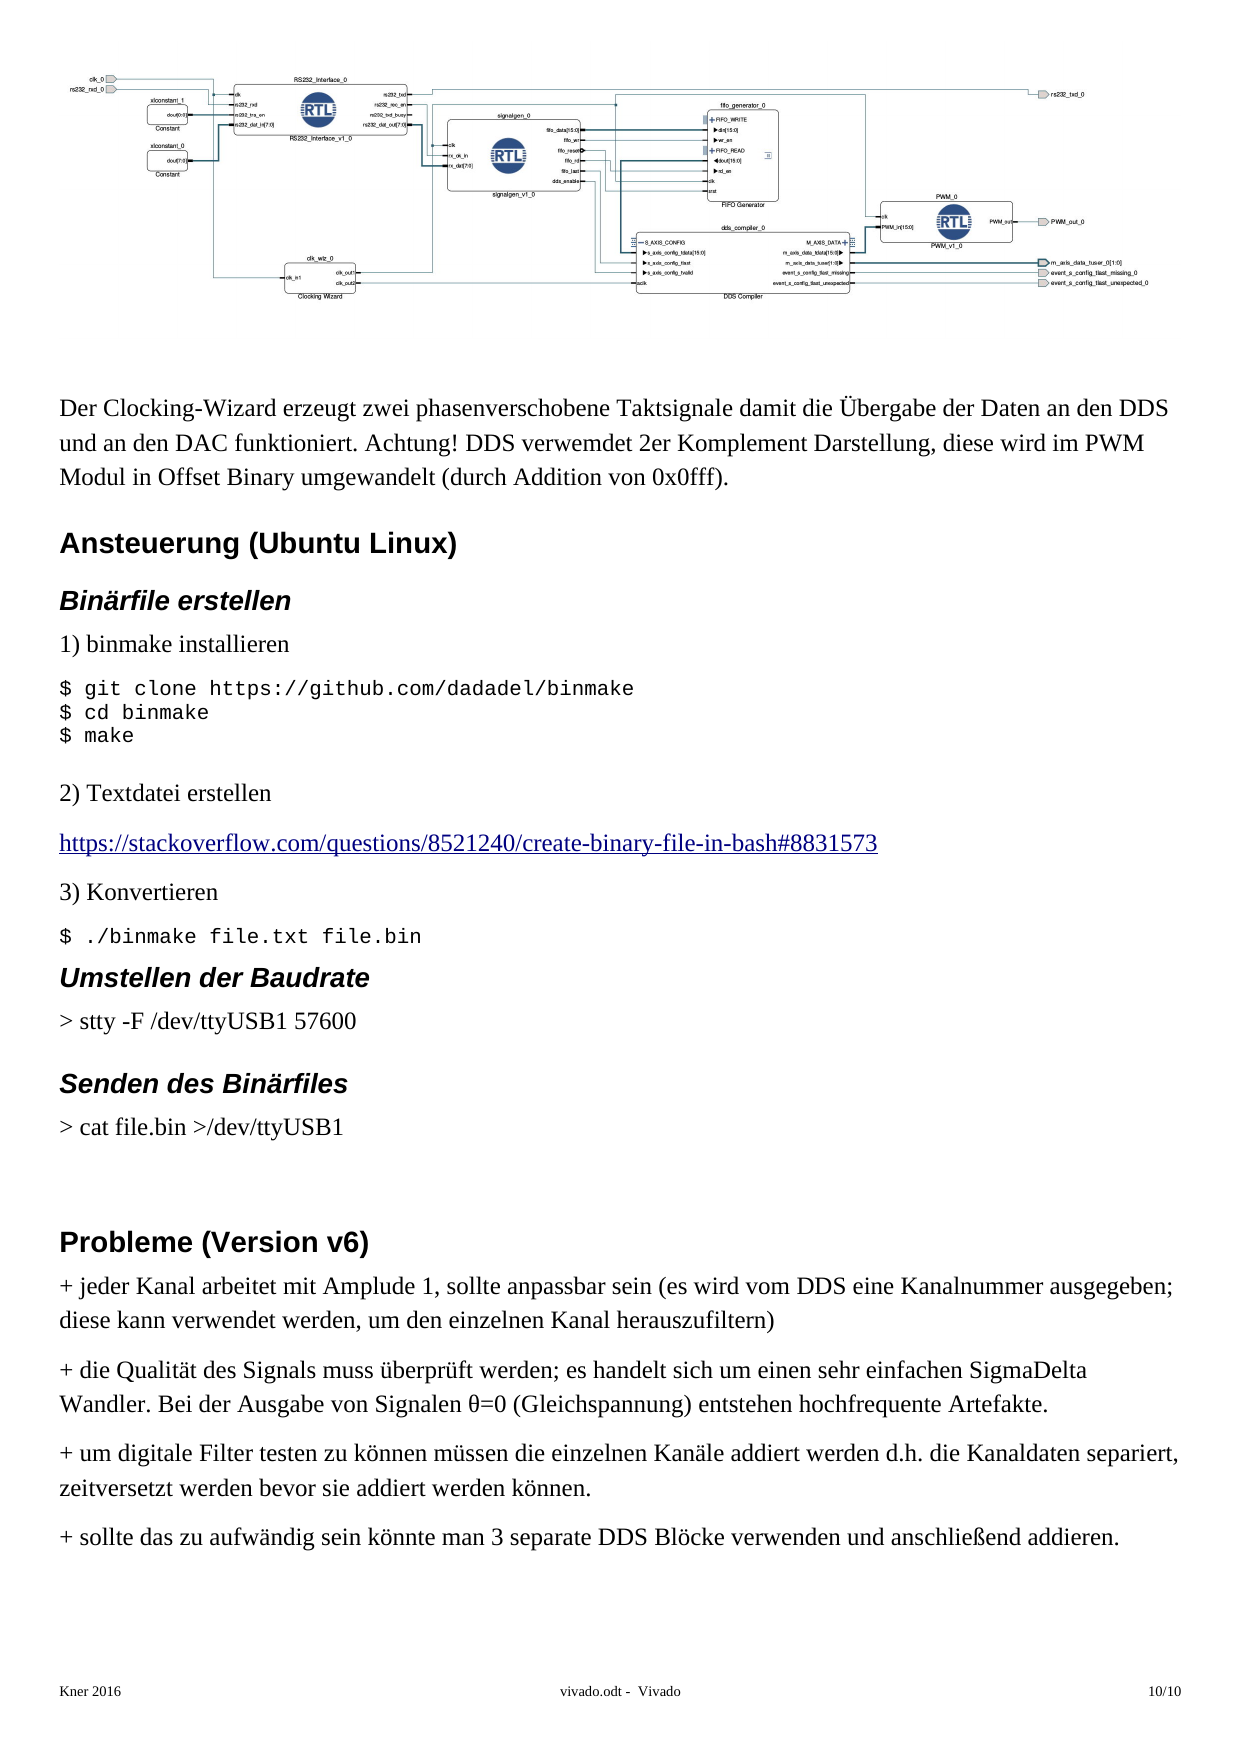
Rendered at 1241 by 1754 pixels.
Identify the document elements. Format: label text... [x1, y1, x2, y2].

text + jeder Kanal arbeitet mit Amplude 1, sollte anpassbar sein (es wird vom DDS eine Kanalnummer ausgegeben; diese kann verwendet werden, um den einzelnen Kanal herauszufiltern) [59, 1271, 1181, 1334]
subtitle Senden des Binärfiles [59, 1068, 1181, 1100]
text $ cd binmake [59, 702, 1181, 725]
text 1) binmake installieren [59, 629, 1181, 658]
subtitle Binärfile erstellen [59, 585, 1181, 617]
text + sollte das zu aufwändig sein könnte man 3 separate DDS Blöcke verwenden und anschließend addieren. [59, 1522, 1181, 1551]
text 3) Konvertieren [59, 877, 1181, 905]
subtitle Umstellen der Baudrate [59, 962, 1181, 994]
subtitle Ansteuerung (Ubuntu Linux) [59, 526, 1181, 560]
text https://stackoverflow.com/questions/8521240/create-binary-file-in-bash#8831573 [59, 828, 1181, 856]
picture [59, 41, 1182, 339]
text $ ./binmake file.txt file.bin [59, 926, 1181, 949]
text + die Qualität des Signals muss überprüft werden; es handelt sich um einen sehr einfachen SigmaDelta Wandler. Bei der Ausgabe von Signalen θ=0 (Gleichspannung) entstehen hochfrequente Artefakte. [59, 1355, 1181, 1418]
text Der Clocking-Wizard erzeugt zwei phasenverschobene Taktsignale damit die Übergabe der Daten an den DDS und an den DAC funktioniert. Achtung! DDS verwemdet 2er Komplement Darstellung, diese wird im PWM Modul in Offset Binary umgewandelt (durch Addition von 0x0fff). [59, 393, 1181, 491]
text 2) Textdatei erstellen [59, 778, 1181, 807]
text $ git clone https://github.com/dadadel/binmake [59, 678, 1181, 702]
subtitle Probleme (Version v6) [59, 1225, 1181, 1259]
text $ make [59, 725, 1181, 749]
text + um digitale Filter testen zu können müssen die einzelnen Kanäle addiert werden d.h. die Kanaldaten separiert, zeitversetzt werden bevor sie addiert werden können. [59, 1438, 1181, 1501]
text > stty -F /dev/ttyUSB1 57600 [59, 1006, 1181, 1035]
text > cat file.bin >/dev/ttyUSB1 [59, 1112, 1181, 1141]
